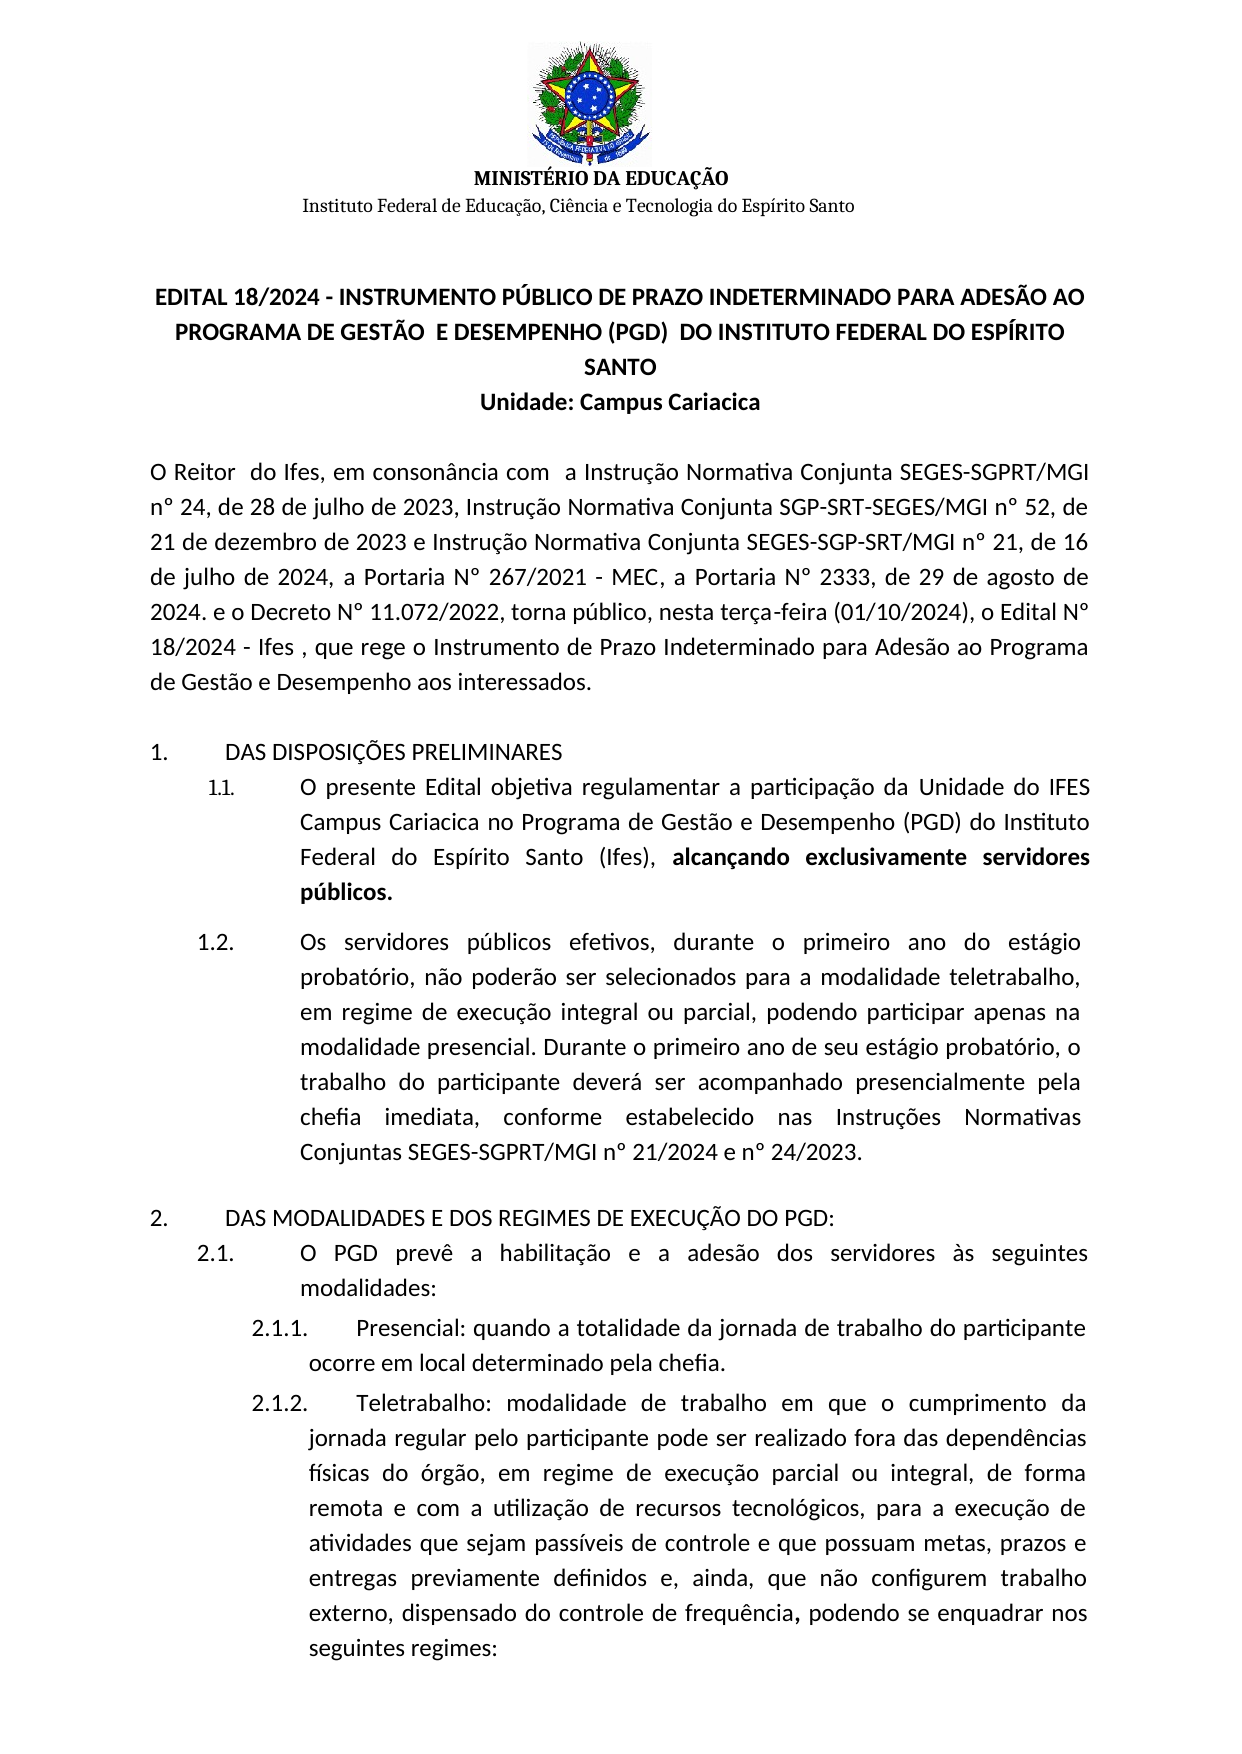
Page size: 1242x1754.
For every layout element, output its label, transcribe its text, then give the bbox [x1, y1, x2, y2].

list Teletrabalho: modalidade de trabalho em que o cumprimento da jornada regular pelo participante pode ser realizado fora das dependências físicas do órgão, em regime de execução parcial ou integral, de forma remota e com a utilização de recursos tecnológicos, para a execução de atividades que sejam passíveis de controle e que possuam metas, prazos e entregas previamente definidos e, ainda, que não configurem trabalho externo, dispensado do controle de frequência, podendo se enquadrar nos seguintes regimes: [308, 1387, 1087, 1662]
list Presencial: quando a totalidade da jornada de trabalho do participante ocorre em local determinado pela chefia. [308, 1312, 1087, 1378]
text O Reitor do Ifes, em consonância com a Instrução Normativa Conjunta SEGES-SGPRT/MGI nº 24, de 28 de julho de 2023, Instrução Normativa Conjunta SGP-SRT-SEGES/MGI nº 52, de 21 de dezembro de 2023 e Instrução Normativa Conjunta SEGES-SGP-SRT/MGI nº 21, de 16 de julho de 2024, a Portaria Nº 267/2021 - MEC, a Portaria Nº 2333, de 29 de agosto de 2024. e o Decreto Nº 11.072/2022, torna público, nesta terça-feira (01/10/2024), o Edital Nº 18/2024 - Ifes , que rege o Instrumento de Prazo Indeterminado para Adesão ao Programa de Gestão e Desempenho aos interessados. [150, 456, 1090, 697]
picture [527, 41, 653, 167]
list DAS DISPOSIÇÕES PRELIMINARES [168, 736, 1123, 767]
list O presente Edital objetiva regulamentar a participação da Unidade do IFES Campus Cariacica no Programa de Gestão e Desempenho (PGD) do Instituto Federal do Espírito Santo (Ifes), alcançando exclusivamente servidores públicos. [235, 772, 1090, 907]
text EDITAL 18/2024 - INSTRUMENTO PÚBLICO DE PRAZO INDETERMINADO PARA ADESÃO AO PROGRAMA DE GESTÃO E DESEMPENHO (PGD) DO INSTITUTO FEDERAL DO ESPÍRITO SANTO [150, 246, 1090, 382]
list O PGD prevê a habilitação e a adesão dos servidores às seguintes modalidades: [235, 1237, 1089, 1303]
list Os servidores públicos efetivos, durante o primeiro ano do estágio probatório, não poderão ser selecionados para a modalidade teletrabalho, em regime de execução integral ou parcial, podendo participar apenas na modalidade presencial. Durante o primeiro ano de seu estágio probatório, o trabalho do participante deverá ser acompanhado presencialmente pela chefia imediata, conforme estabelecido nas Instruções Normativas Conjuntas SEGES-SGPRT/MGI nº 21/2024 e nº 24/2023. [235, 926, 1082, 1167]
text Unidade: Campus Cariacica [150, 386, 1090, 417]
list DAS MODALIDADES E DOS REGIMES DE EXECUÇÃO DO PGD: [168, 1202, 1123, 1233]
